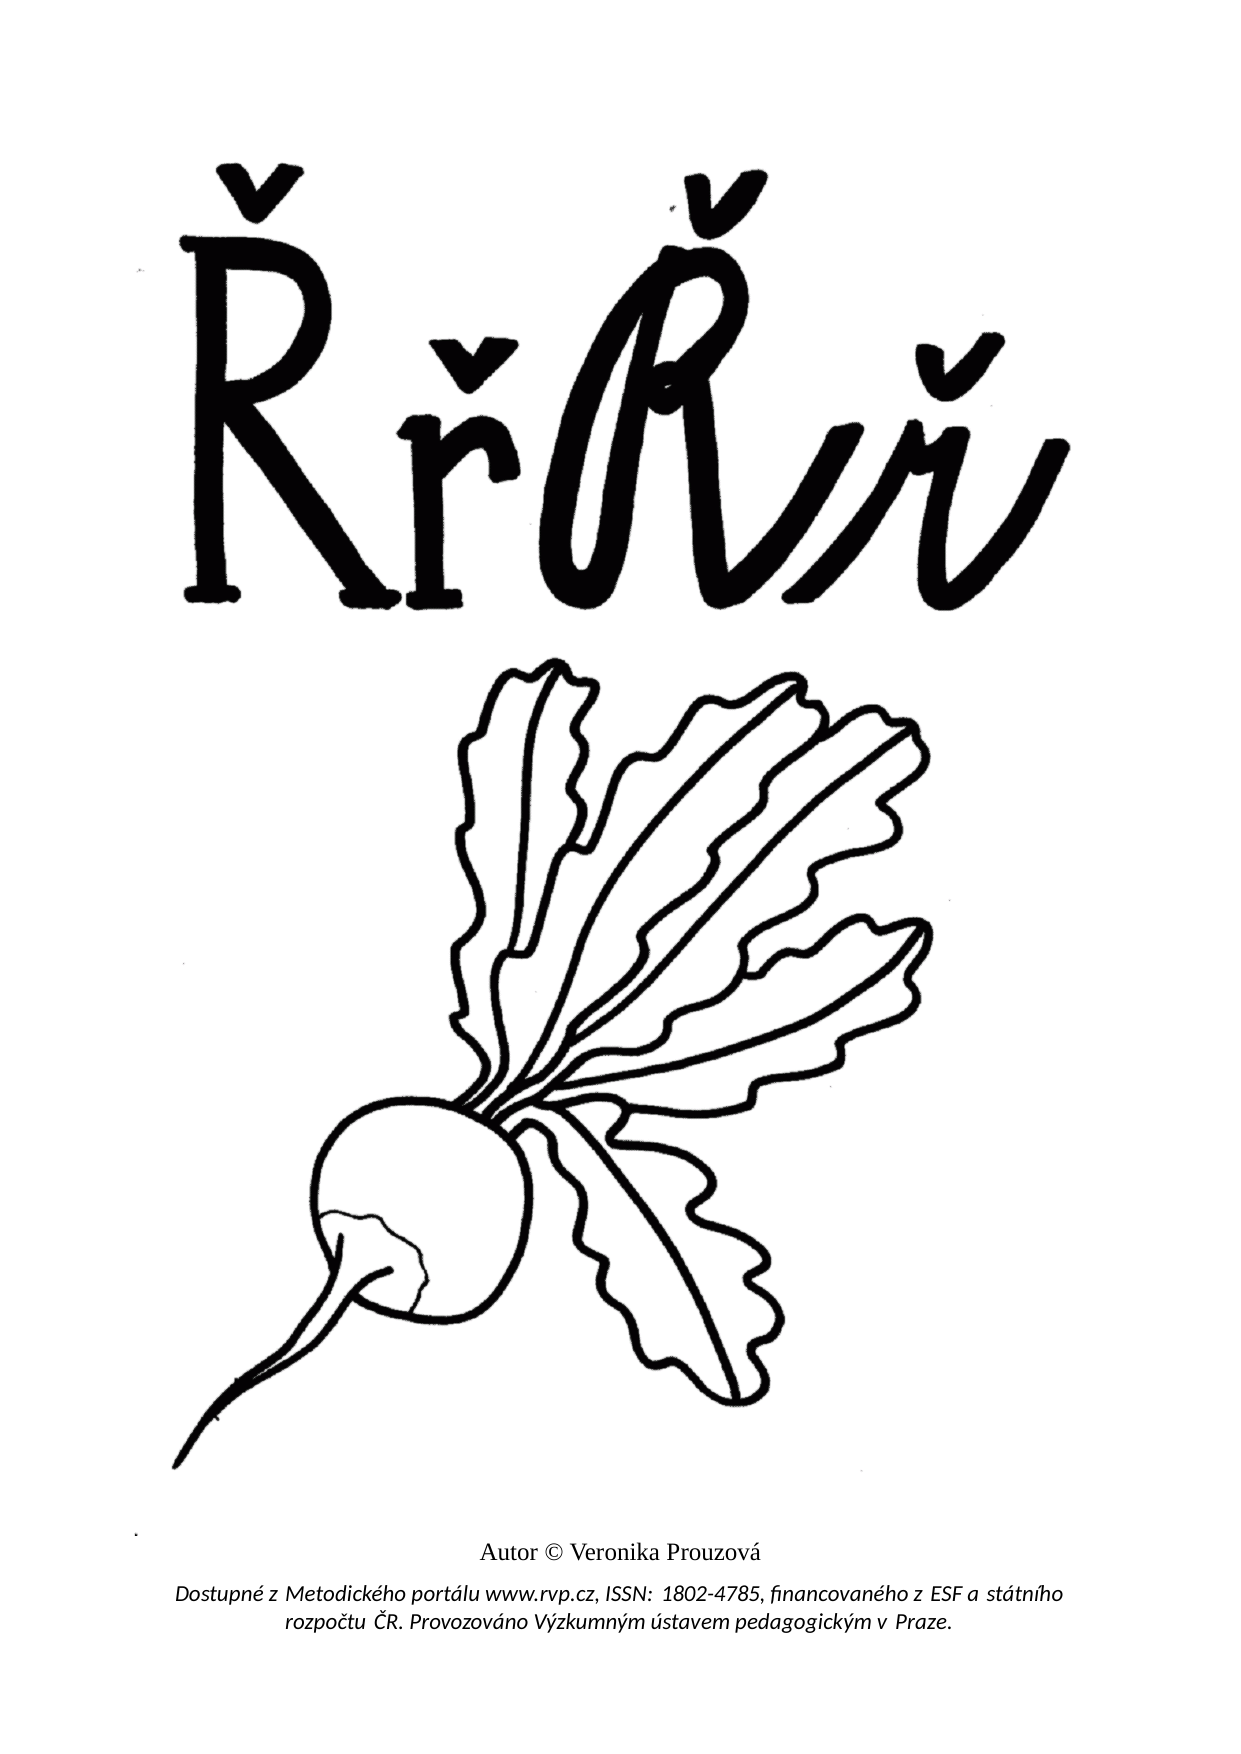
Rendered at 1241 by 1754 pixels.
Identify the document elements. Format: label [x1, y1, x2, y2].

picture [134, 127, 1105, 1536]
